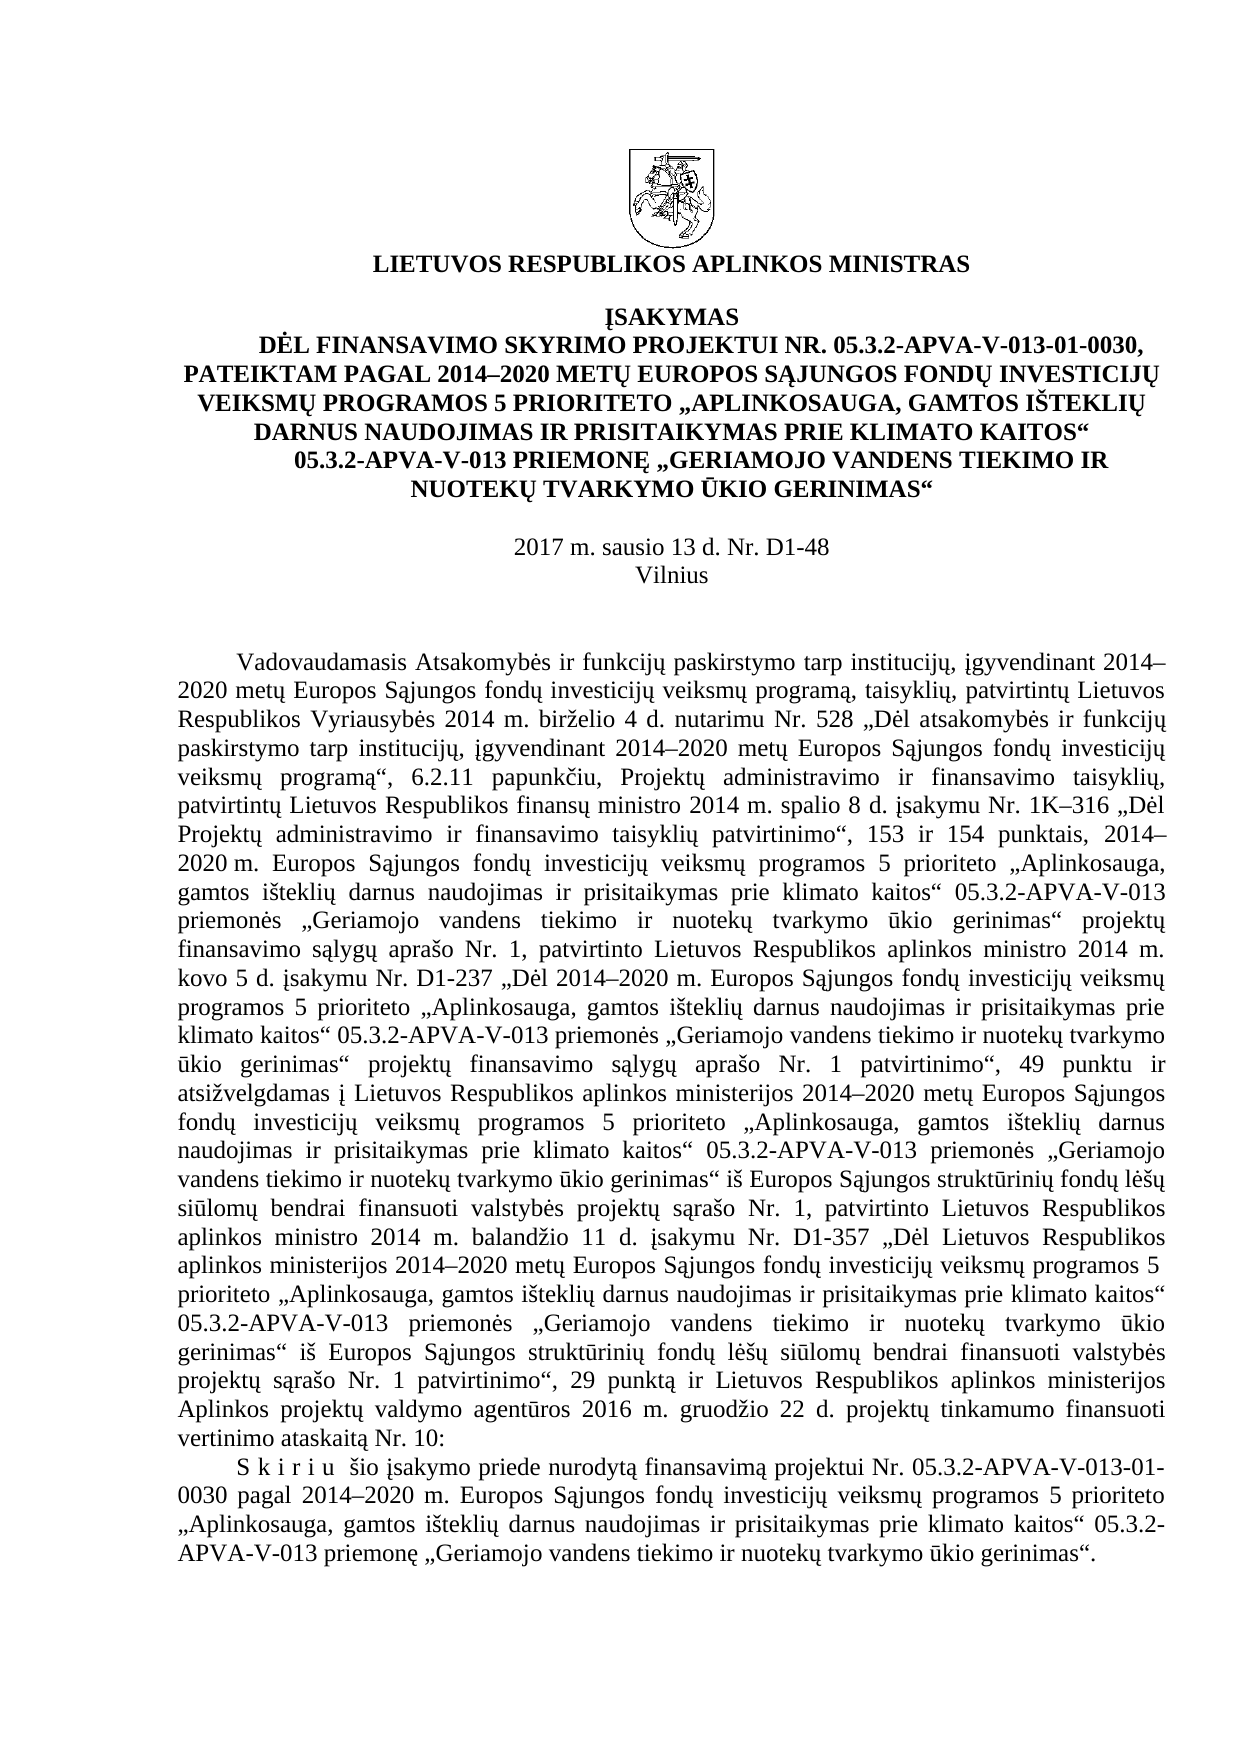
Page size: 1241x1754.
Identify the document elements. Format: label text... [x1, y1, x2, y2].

text Vilnius [177, 561, 1166, 589]
text 05.3.2-APVA-V-013 PRIEMONĘ „GERIAMOJO VANDENS TIEKIMO IR NUOTEKŲ TVARKYMO ŪKIO GERINIMAS“ [177, 446, 1166, 503]
text DĖL FINANSAVIMO SKYRIMO PROJEKTUI NR. 05.3.2-APVA-V-013-01-0030, PATEIKTAM PAGAL 2014–2020 METŲ EUROPOS SĄJUNGOS FONDŲ INVESTICIJŲ VEIKSMŲ PROGRAMOS 5 PRIORITETO „APLINKOSAUGA, GAMTOS IŠTEKLIŲ DARNUS NAUDOJIMAS IR PRISITAIKYMAS PRIE KLIMATO KAITOS“ [177, 331, 1166, 446]
text Vadovaudamasis Atsakomybės ir funkcijų paskirstymo tarp institucijų, įgyvendinant 2014–2020 metų Europos Sąjungos fondų investicijų veiksmų programą, taisyklių, patvirtintų Lietuvos Respublikos Vyriausybės 2014 m. birželio 4 d. nutarimu Nr. 528 „Dėl atsakomybės ir funkcijų paskirstymo tarp institucijų, įgyvendinant 2014–2020 metų Europos Sąjungos fondų investicijų veiksmų programą“, 6.2.11 papunkčiu, Projektų administravimo ir finansavimo taisyklių, patvirtintų Lietuvos Respublikos finansų ministro 2014 m. spalio 8 d. įsakymu Nr. 1K–316 „Dėl Projektų administravimo ir finansavimo taisyklių patvirtinimo“, 153 ir 154 punktais, 2014–2020 m. Europos Sąjungos fondų investicijų veiksmų programos 5 prioriteto „Aplinkosauga, gamtos išteklių darnus naudojimas ir prisitaikymas prie klimato kaitos“ 05.3.2-APVA-V-013 priemonės „Geriamojo vandens tiekimo ir nuotekų tvarkymo ūkio gerinimas“ projektų finansavimo sąlygų aprašo Nr. 1, patvirtinto Lietuvos Respublikos aplinkos ministro 2014 m. kovo 5 d. įsakymu Nr. D1-237 „Dėl 2014–2020 m. Europos Sąjungos fondų investicijų veiksmų programos 5 prioriteto „Aplinkosauga, gamtos išteklių darnus naudojimas ir prisitaikymas prie klimato kaitos“ 05.3.2-APVA-V-013 priemonės „Geriamojo vandens tiekimo ir nuotekų tvarkymo ūkio gerinimas“ projektų finansavimo sąlygų aprašo Nr. 1 patvirtinimo“, 49 punktu ir atsižvelgdamas į Lietuvos Respublikos aplinkos ministerijos 2014–2020 metų Europos Sąjungos fondų investicijų veiksmų programos 5 prioriteto „Aplinkosauga, gamtos išteklių darnus naudojimas ir prisitaikymas prie klimato kaitos“ 05.3.2-APVA-V-013 priemonės „Geriamojo vandens tiekimo ir nuotekų tvarkymo ūkio gerinimas“ iš Europos Sąjungos struktūrinių fondų lėšų siūlomų bendrai finansuoti valstybės projektų sąrašo Nr. 1, patvirtinto Lietuvos Respublikos aplinkos ministro 2014 m. balandžio 11 d. įsakymu Nr. D1-357 „Dėl Lietuvos Respublikos aplinkos ministerijos 2014–2020 metų Europos Sąjungos fondų investicijų veiksmų programos 5 prioriteto „Aplinkosauga, gamtos išteklių darnus naudojimas ir prisitaikymas prie klimato kaitos“ 05.3.2-APVA-V-013 priemonės „Geriamojo vandens tiekimo ir nuotekų tvarkymo ūkio gerinimas“ iš Europos Sąjungos struktūrinių fondų lėšų siūlomų bendrai finansuoti valstybės projektų sąrašo Nr. 1 patvirtinimo“, 29 punktą ir Lietuvos Respublikos aplinkos ministerijos Aplinkos projektų valdymo agentūros 2016 m. gruodžio 22 d. projektų tinkamumo finansuoti vertinimo ataskaitą Nr. 10: [177, 647, 1166, 1452]
text 2017 m. sausio 13 d. Nr. D1-48 [177, 532, 1166, 561]
text LIETUVOS RESPUBLIKOS APLINKOS MINISTRAS [177, 249, 1166, 278]
text ĮSAKYMAS [177, 302, 1166, 331]
text S k i r i u šio įsakymo priede nurodytą finansavimą projektui Nr. 05.3.2-APVA-V-013-01-0030 pagal 2014–2020 m. Europos Sąjungos fondų investicijų veiksmų programos 5 prioriteto „Aplinkosauga, gamtos išteklių darnus naudojimas ir prisitaikymas prie klimato kaitos“ 05.3.2-APVA-V-013 priemonę „Geriamojo vandens tiekimo ir nuotekų tvarkymo ūkio gerinimas“. [177, 1452, 1166, 1567]
